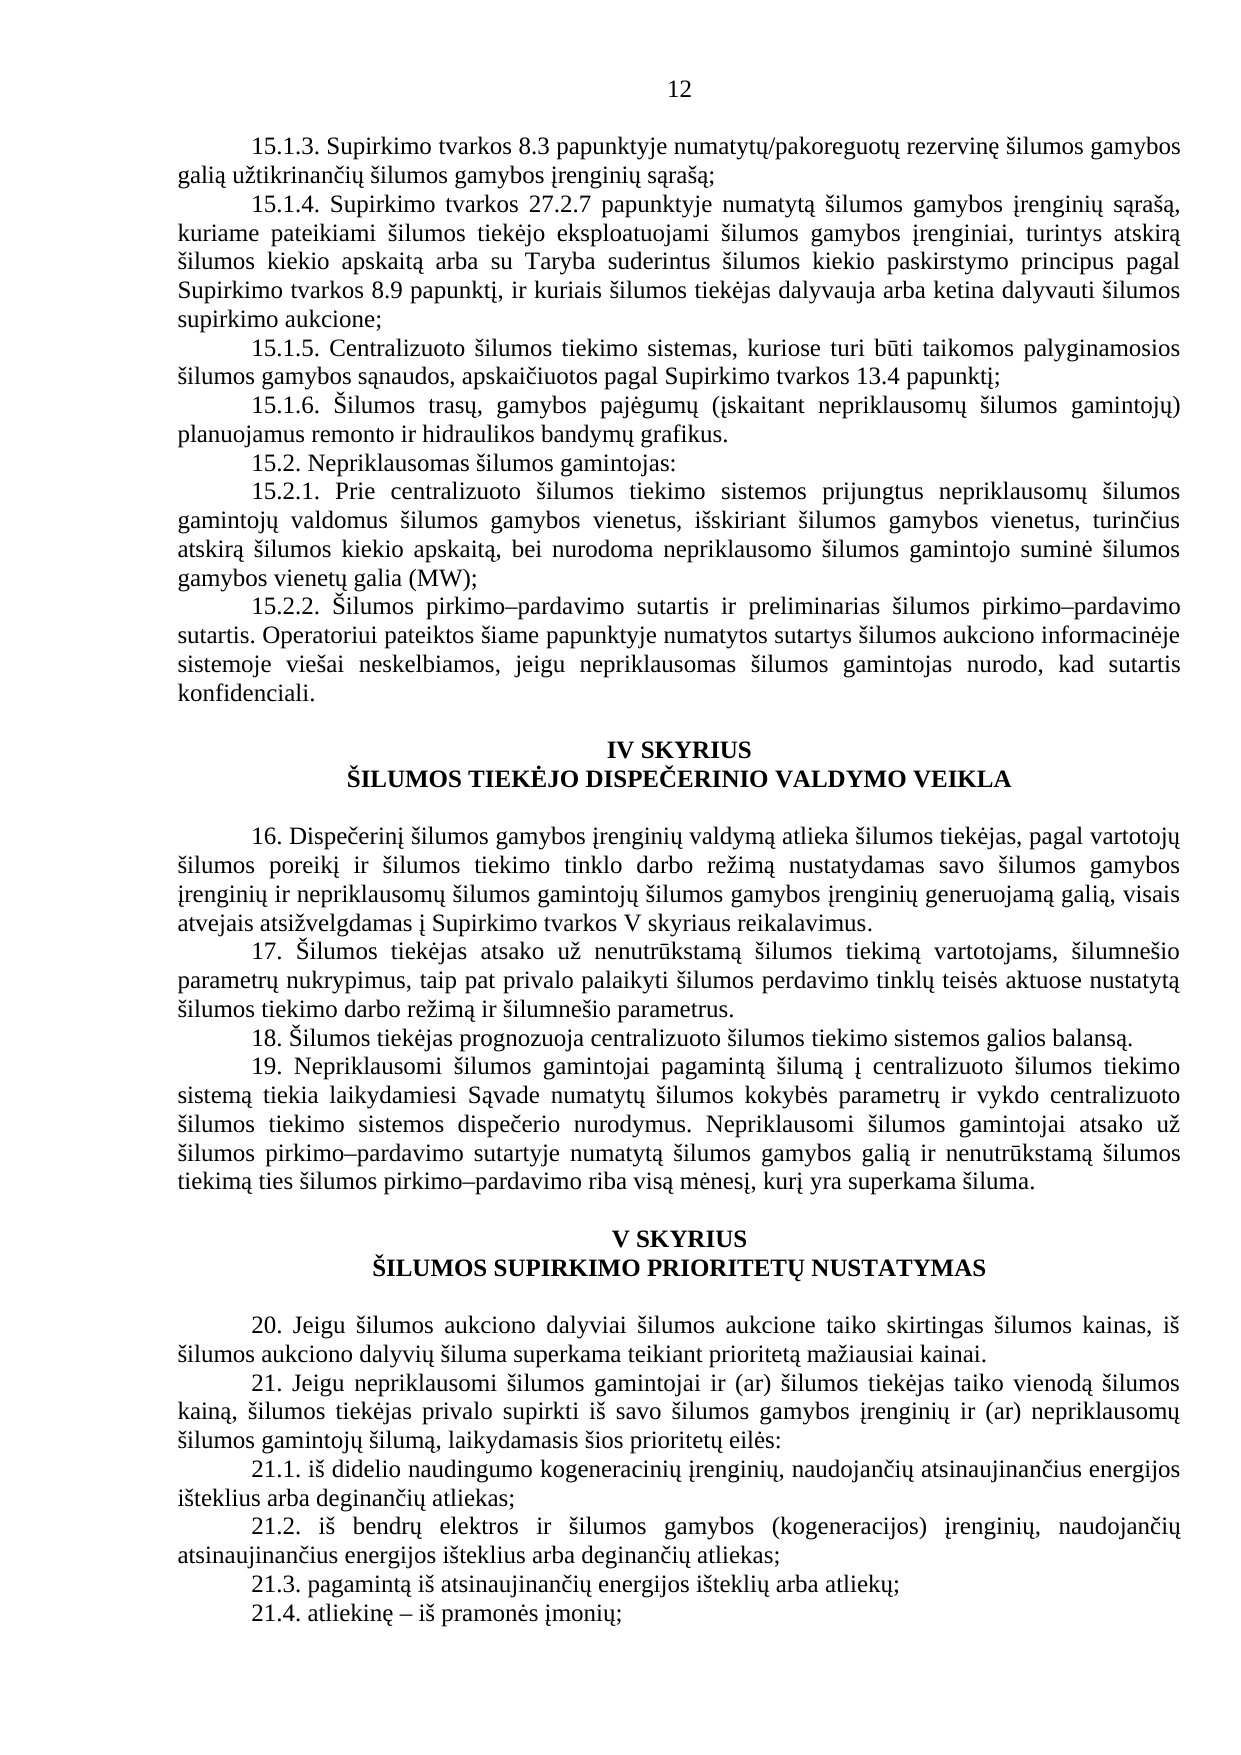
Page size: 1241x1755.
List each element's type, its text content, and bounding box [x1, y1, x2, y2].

text ŠILUMOS TIEKĖJO DISPEČERINIO VALDYMO VEIKLA [177, 764, 1181, 793]
text IV SKYRIUS [177, 735, 1181, 764]
text 17. Šilumos tiekėjas atsako už nenutrūkstamą šilumos tiekimą vartotojams, šilumnešio parametrų nukrypimus, taip pat privalo palaikyti šilumos perdavimo tinklų teisės aktuose nustatytą šilumos tiekimo darbo režimą ir šilumnešio parametrus. [177, 936, 1181, 1023]
text 16. Dispečerinį šilumos gamybos įrenginių valdymą atlieka šilumos tiekėjas, pagal vartotojų šilumos poreikį ir šilumos tiekimo tinklo darbo režimą nustatydamas savo šilumos gamybos įrenginių ir nepriklausomų šilumos gamintojų šilumos gamybos įrenginių generuojamą galią, visais atvejais atsižvelgdamas į Supirkimo tvarkos V skyriaus reikalavimus. [177, 821, 1181, 936]
text 15.2.2. Šilumos pirkimo–pardavimo sutartis ir preliminarias šilumos pirkimo–pardavimo sutartis. Operatoriui pateiktos šiame papunktyje numatytos sutartys šilumos aukciono informacinėje sistemoje viešai neskelbiamos, jeigu nepriklausomas šilumos gamintojas nurodo, kad sutartis konfidenciali. [177, 591, 1181, 706]
text 15.2.1. Prie centralizuoto šilumos tiekimo sistemos prijungtus nepriklausomų šilumos gamintojų valdomus šilumos gamybos vienetus, išskiriant šilumos gamybos vienetus, turinčius atskirą šilumos kiekio apskaitą, bei nurodoma nepriklausomo šilumos gamintojo suminė šilumos gamybos vienetų galia (MW); [177, 476, 1181, 591]
text 15.2. Nepriklausomas šilumos gamintojas: [177, 448, 1181, 476]
text 15.1.5. Centralizuoto šilumos tiekimo sistemas, kuriose turi būti taikomos palyginamosios šilumos gamybos sąnaudos, apskaičiuotos pagal Supirkimo tvarkos 13.4 papunktį; [177, 333, 1181, 390]
text V SKYRIUS [177, 1224, 1181, 1253]
text 20. Jeigu šilumos aukciono dalyviai šilumos aukcione taiko skirtingas šilumos kainas, iš šilumos aukciono dalyvių šiluma superkama teikiant prioritetą mažiausiai kainai. [177, 1310, 1181, 1368]
text 15.1.4. Supirkimo tvarkos 27.2.7 papunktyje numatytą šilumos gamybos įrenginių sąrašą, kuriame pateikiami šilumos tiekėjo eksploatuojami šilumos gamybos įrenginiai, turintys atskirą šilumos kiekio apskaitą arba su Taryba suderintus šilumos kiekio paskirstymo principus pagal Supirkimo tvarkos 8.9 papunktį, ir kuriais šilumos tiekėjas dalyvauja arba ketina dalyvauti šilumos supirkimo aukcione; [177, 189, 1181, 333]
text 15.1.3. Supirkimo tvarkos 8.3 papunktyje numatytų/pakoreguotų rezervinę šilumos gamybos galią užtikrinančių šilumos gamybos įrenginių sąrašą; [177, 131, 1181, 189]
text 21.1. iš didelio naudingumo kogeneracinių įrenginių, naudojančių atsinaujinančius energijos išteklius arba deginančių atliekas; [177, 1454, 1181, 1511]
text 21.2. iš bendrų elektros ir šilumos gamybos (kogeneracijos) įrenginių, naudojančių atsinaujinančius energijos išteklius arba deginančių atliekas; [177, 1511, 1181, 1569]
text ŠILUMOS SUPIRKIMO PRIORITETŲ NUSTATYMAS [177, 1253, 1181, 1281]
text 18. Šilumos tiekėjas prognozuoja centralizuoto šilumos tiekimo sistemos galios balansą. [177, 1023, 1181, 1051]
text 21.3. pagamintą iš atsinaujinančių energijos išteklių arba atliekų; [177, 1569, 1181, 1598]
text 19. Nepriklausomi šilumos gamintojai pagamintą šilumą į centralizuoto šilumos tiekimo sistemą tiekia laikydamiesi Sąvade numatytų šilumos kokybės parametrų ir vykdo centralizuoto šilumos tiekimo sistemos dispečerio nurodymus. Nepriklausomi šilumos gamintojai atsako už šilumos pirkimo–pardavimo sutartyje numatytą šilumos gamybos galią ir nenutrūkstamą šilumos tiekimą ties šilumos pirkimo–pardavimo riba visą mėnesį, kurį yra superkama šiluma. [177, 1051, 1181, 1195]
text 21. Jeigu nepriklausomi šilumos gamintojai ir (ar) šilumos tiekėjas taiko vienodą šilumos kainą, šilumos tiekėjas privalo supirkti iš savo šilumos gamybos įrenginių ir (ar) nepriklausomų šilumos gamintojų šilumą, laikydamasis šios prioritetų eilės: [177, 1368, 1181, 1454]
text 15.1.6. Šilumos trasų, gamybos pajėgumų (įskaitant nepriklausomų šilumos gamintojų) planuojamus remonto ir hidraulikos bandymų grafikus. [177, 390, 1181, 448]
text 21.4. atliekinę – iš pramonės įmonių; [177, 1598, 1181, 1626]
